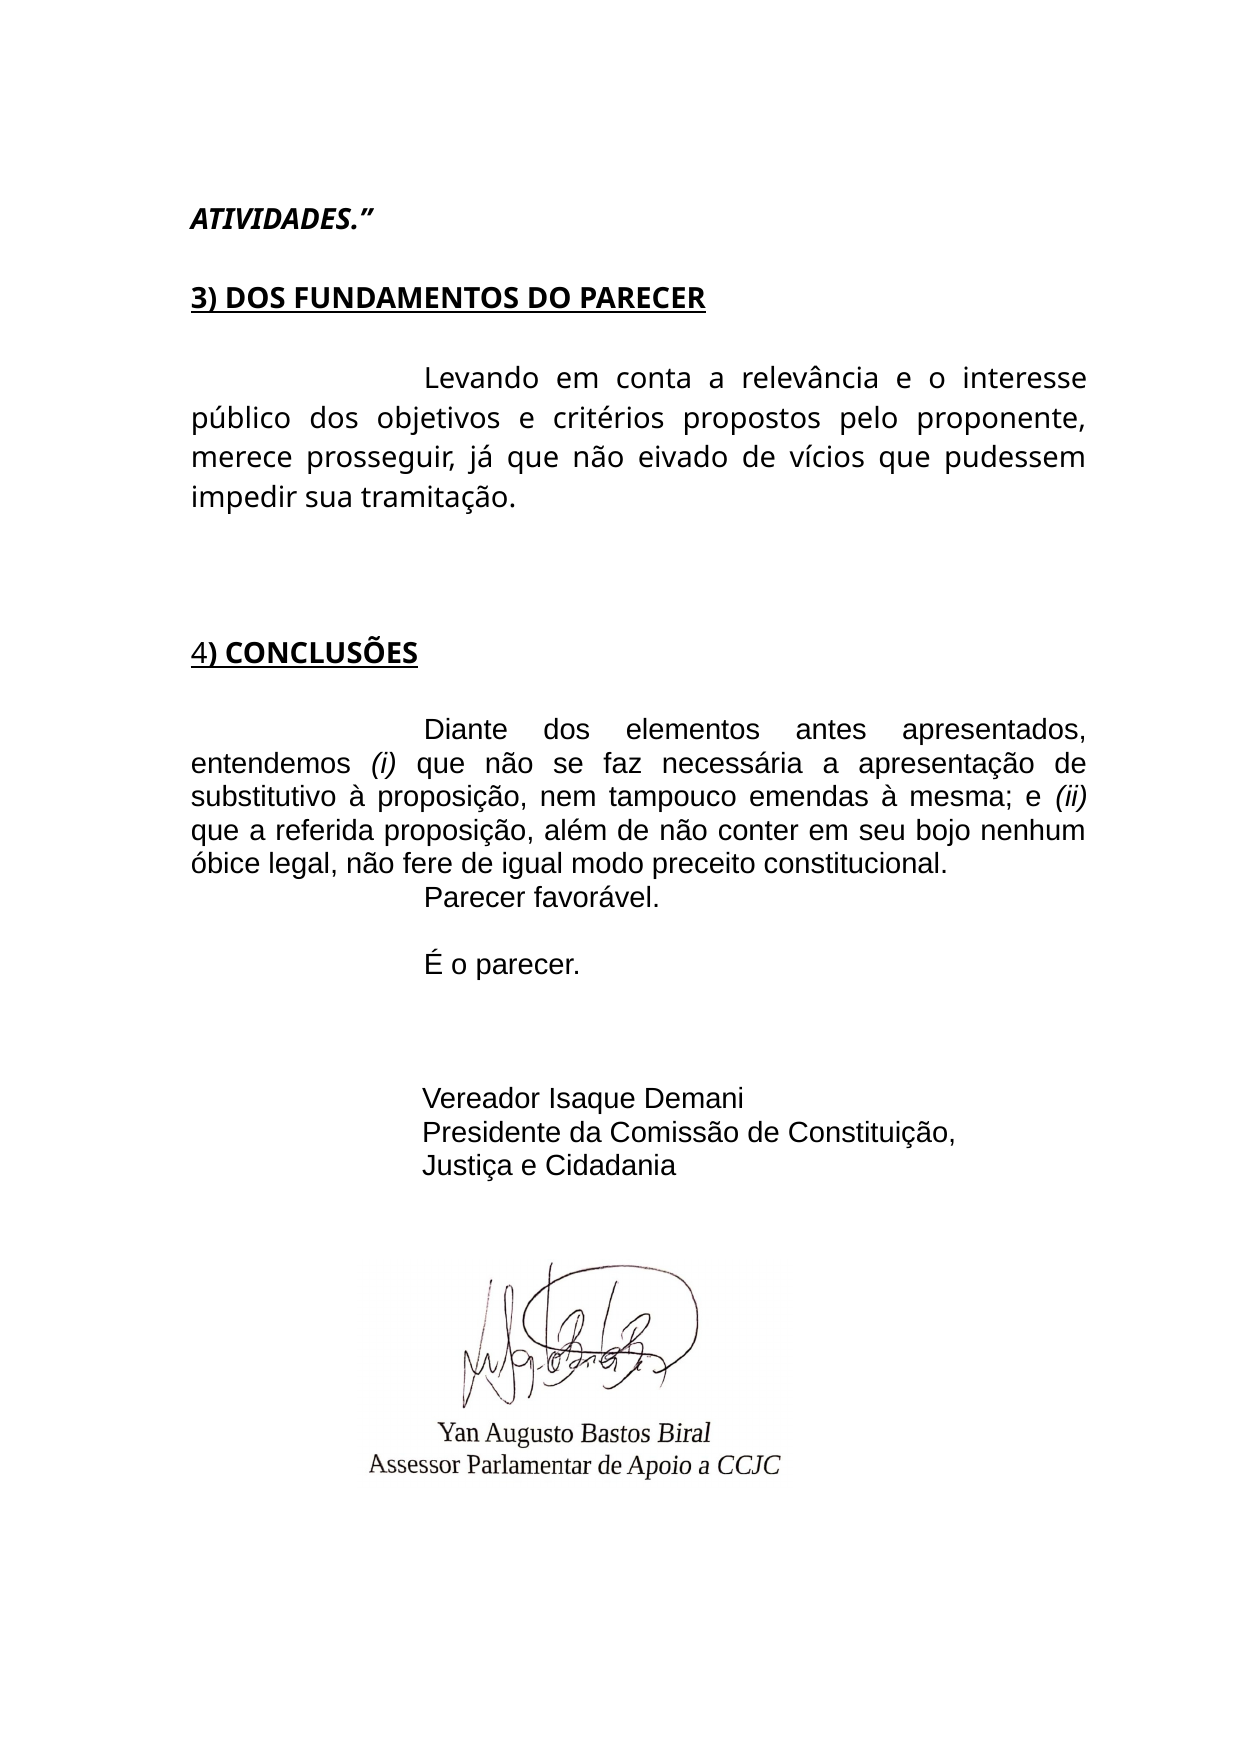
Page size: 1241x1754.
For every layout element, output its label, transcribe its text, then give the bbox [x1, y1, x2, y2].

text É o parecer. [191, 947, 1087, 981]
text Diante dos elementos antes apresentados, entendemos (i) que não se faz necessária a apresentação de substitutivo à proposição, nem tampouco emendas à mesma; e (ii) que a referida proposição, além de não conter em seu bojo nenhum óbice legal, não fere de igual modo preceito constitucional. [191, 712, 1087, 880]
text Presidente da Comissão de Constituição, [191, 1115, 1087, 1148]
text ATIVIDADES.” [191, 198, 1087, 238]
text Justiça e Cidadania [191, 1148, 1087, 1182]
text Parecer favorável. [191, 880, 1087, 913]
picture [356, 1259, 794, 1488]
text Vereador Isaque Demani [191, 1081, 1087, 1115]
text 4) CONCLUSÕES [191, 633, 1087, 672]
text 3) DOS FUNDAMENTOS DO PARECER [191, 278, 1087, 317]
text Levando em conta a relevância e o interesse público dos objetivos e critérios propostos pelo proponente, merece prosseguir, já que não eivado de vícios que pudessem impedir sua tramitação. [191, 357, 1087, 516]
